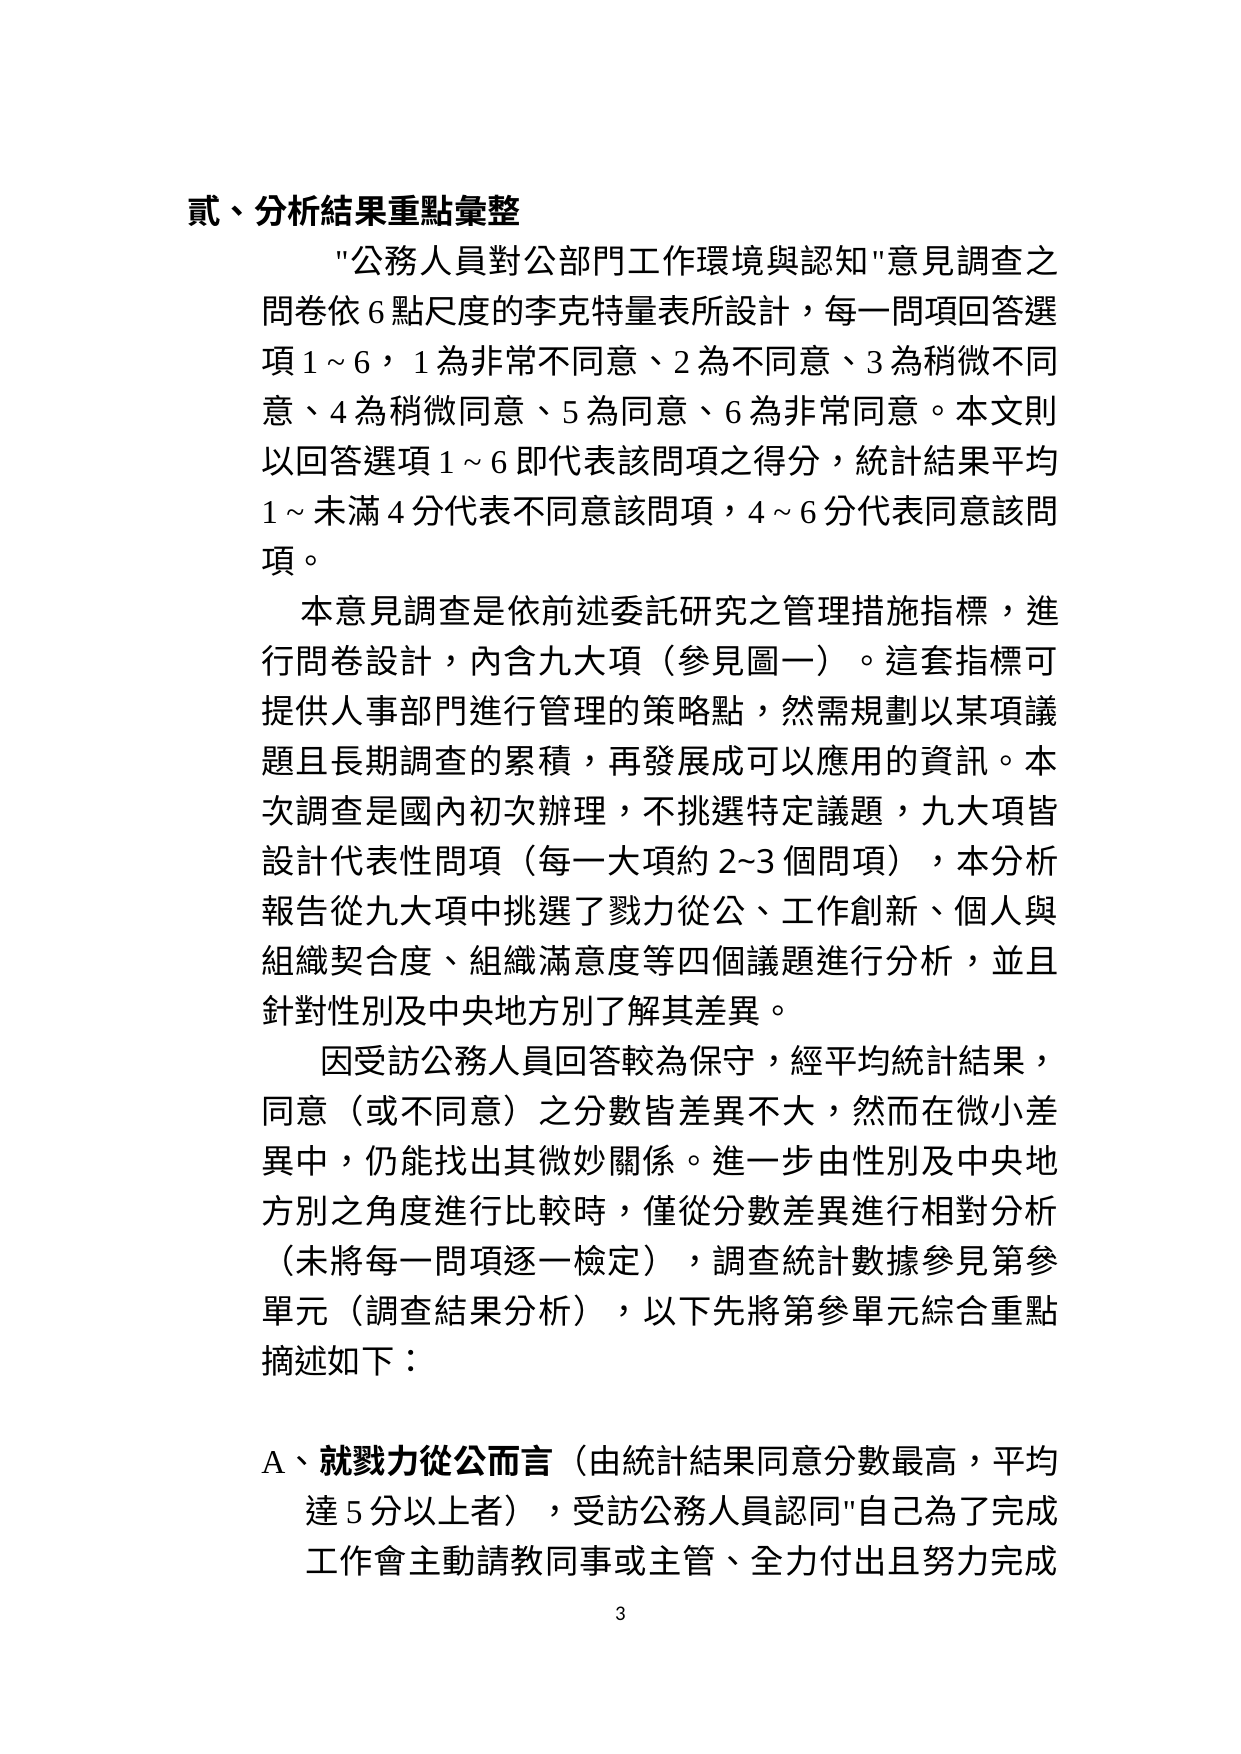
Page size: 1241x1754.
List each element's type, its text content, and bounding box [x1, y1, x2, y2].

text A、就戮力從公而言（由統計結果同意分數最高，平均達5分以上者），受訪公務人員認同"自己為了完成工作會主動請教同事或主管、全力付出且努力完成工作"，另一方面又認為一般民眾不了解公務人員的辛勞。（"認同"即表示該問項平均分數達4分以上，以下同） [261, 1434, 1059, 1584]
text 因受訪公務人員回答較為保守，經平均統計結果，同意（或不同意）之分數皆差異不大，然而在微小差異中，仍能找出其微妙關係。進一步由性別及中央地方別之角度進行比較時，僅從分數差異進行相對分析（未將每一問項逐一檢定），調查統計數據參見第參單元（調查結果分析），以下先將第參單元綜合重點摘述如下： [261, 1034, 1059, 1384]
text 本意見調查是依前述委託研究之管理措施指標，進行問卷設計，內含九大項（參見圖一）。這套指標可提供人事部門進行管理的策略點，然需規劃以某項議題且長期調查的累積，再發展成可以應用的資訊。本次調查是國內初次辦理，不挑選特定議題，九大項皆設計代表性問項（每一大項約2~3個問項），本分析報告從九大項中挑選了戮力從公、工作創新、個人與組織契合度、組織滿意度等四個議題進行分析，並且針對性別及中央地方別了解其差異。 [261, 584, 1059, 1034]
text 貳、分析結果重點彙整 [187, 182, 1059, 234]
text "公務人員對公部門工作環境與認知"意見調查之問卷依6點尺度的李克特量表所設計，每一問項回答選項1 ~ 6， 1為非常不同意、2為不同意、3為稍微不同意、4為稍微同意、5為同意、6為非常同意。本文則以回答選項1 ~ 6即代表該問項之得分，統計結果平均1 ~ 未滿4分代表不同意該問項，4 ~ 6分代表同意該問項。 [261, 234, 1059, 584]
